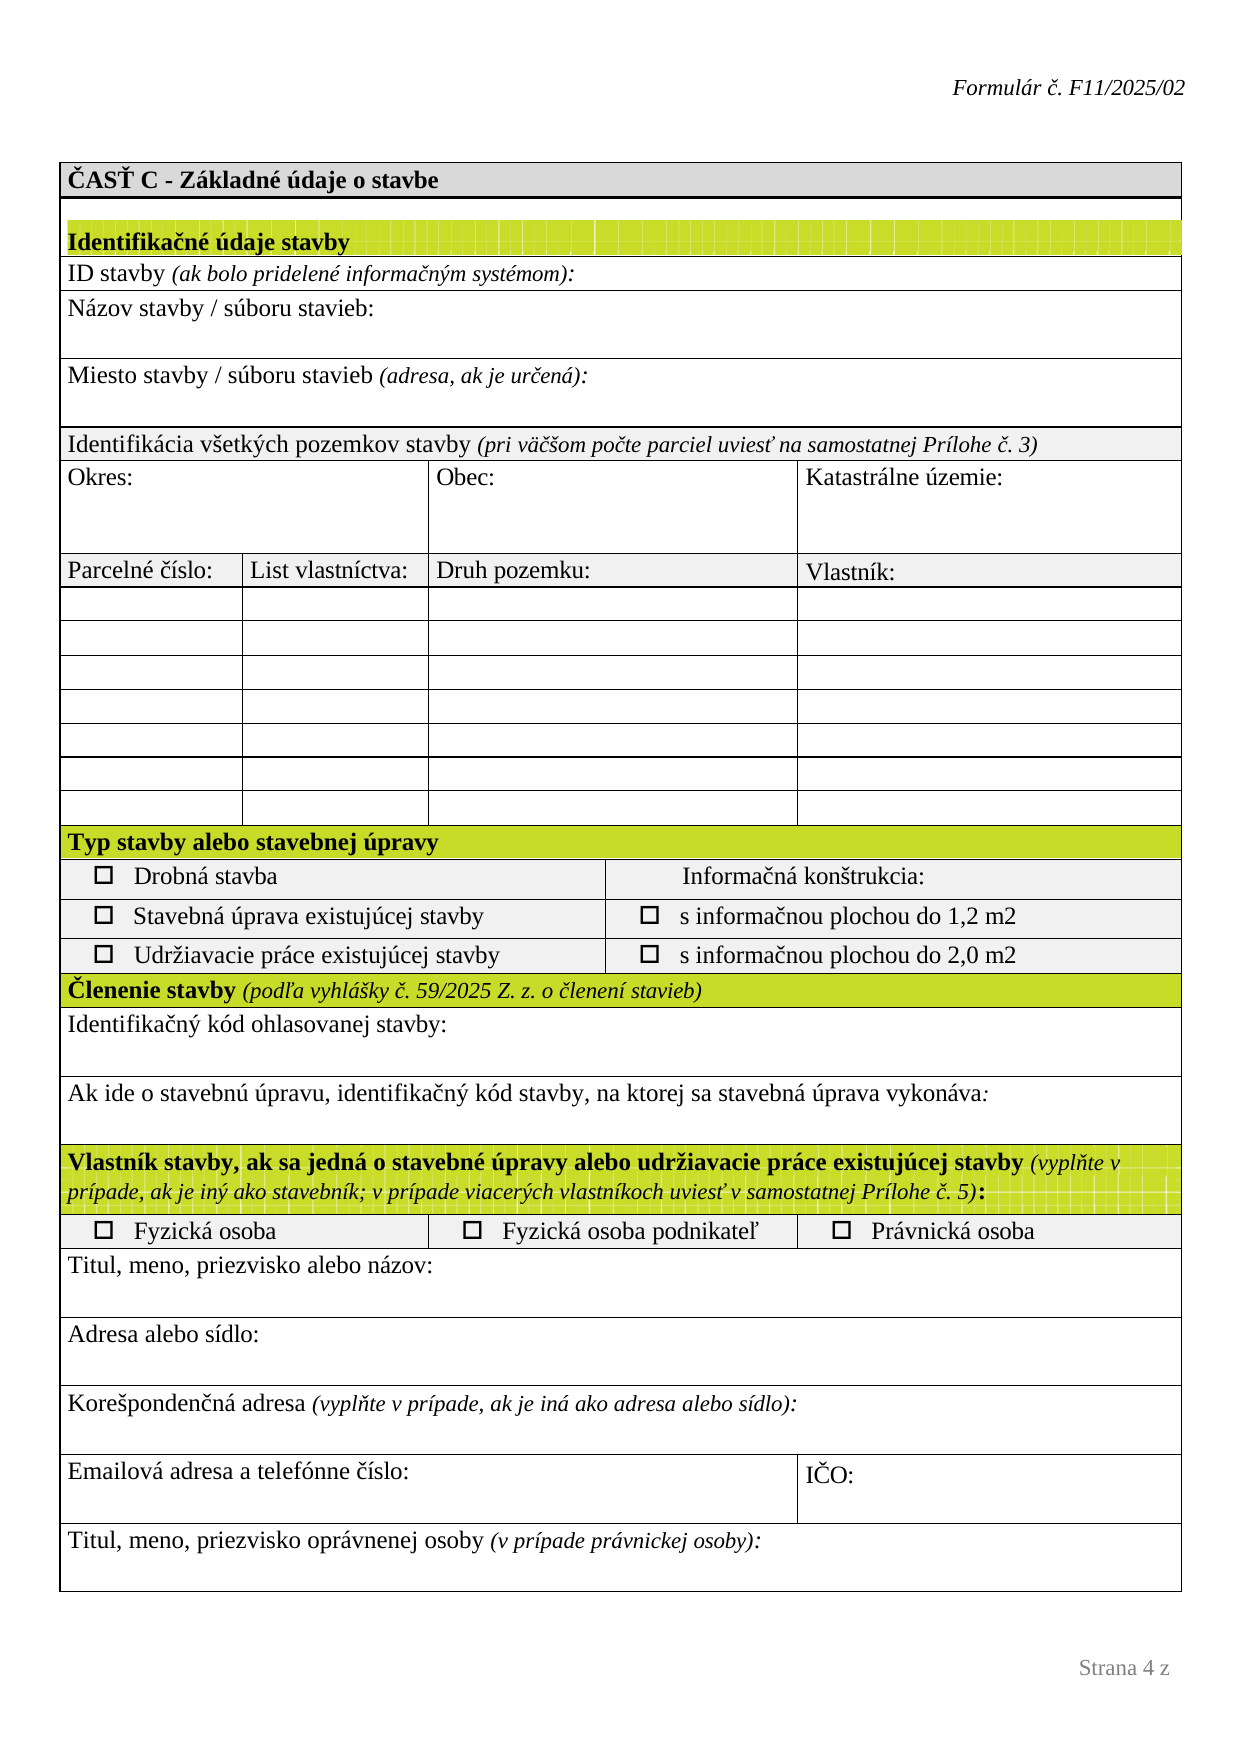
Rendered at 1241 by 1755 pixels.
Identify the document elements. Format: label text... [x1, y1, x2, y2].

table_cell  Stavebná úprava existujúcej stavby [61, 900, 605, 938]
table_cell [243, 791, 428, 824]
table_cell [243, 656, 428, 688]
table_cell [798, 690, 1181, 723]
table_cell Druh pozemku: [429, 554, 797, 586]
table_cell Miesto stavby / súboru stavieb (adresa, ak je určená): [61, 359, 1181, 426]
table_cell Titul, meno, priezvisko alebo názov: [61, 1249, 1181, 1317]
table_cell [798, 588, 1181, 620]
table_cell Vlastník: [798, 554, 1181, 586]
table_cell [61, 758, 242, 790]
table_cell Ak ide o stavebnú úpravu, identifikačný kód stavby, na ktorej sa stavebná úprava vykonáva: [61, 1077, 1181, 1144]
table_cell [61, 690, 242, 723]
table_cell [429, 621, 797, 654]
table_cell [798, 656, 1181, 688]
table_cell [61, 621, 242, 654]
table_cell [243, 588, 428, 620]
table_cell [429, 758, 797, 790]
table_cell [429, 791, 797, 824]
table_cell [798, 791, 1181, 824]
table_cell [61, 724, 242, 756]
table_cell [61, 656, 242, 688]
table_cell [429, 724, 797, 756]
table_cell [243, 724, 428, 756]
table_cell [798, 724, 1181, 756]
table_cell [243, 758, 428, 790]
table_cell [61, 588, 242, 620]
table_cell Identifikačný kód ohlasovanej stavby: [61, 1008, 1181, 1076]
table_cell IČO: [798, 1455, 1181, 1522]
table_cell Typ stavby alebo stavebnej úpravy [61, 826, 1181, 858]
table_cell [243, 621, 428, 654]
table_cell [61, 791, 242, 824]
table_cell  s informačnou plochou do 2,0 m2 [606, 939, 1181, 973]
table_cell [429, 656, 797, 688]
table_cell Emailová adresa a telefónne číslo: [61, 1455, 797, 1522]
table_cell [798, 621, 1181, 654]
table_cell Korešpondenčná adresa (vyplňte v prípade, ak je iná ako adresa alebo sídlo): [61, 1386, 1181, 1454]
table_cell Adresa alebo sídlo: [61, 1318, 1181, 1385]
table_header ČASŤ C - Základné údaje o stavbe [61, 163, 1181, 196]
table_cell Parcelné číslo: [61, 554, 242, 586]
table_cell [429, 588, 797, 620]
table_cell [243, 690, 428, 723]
table_cell Identifikačné údaje stavby [61, 199, 1181, 256]
table_cell  s informačnou plochou do 1,2 m2 [606, 900, 1181, 938]
table_cell [429, 690, 797, 723]
table_cell Titul, meno, priezvisko oprávnenej osoby (v prípade právnickej osoby): [61, 1524, 1181, 1591]
table_cell Katastrálne územie: [798, 461, 1181, 552]
table_cell Okres: [61, 461, 428, 552]
table_cell ID stavby (ak bolo pridelené informačným systémom): [61, 257, 1181, 290]
table_cell Identifikácia všetkých pozemkov stavby (pri väčšom počte parciel uviesť na samostatnej Prílohe č. 3) [61, 428, 1181, 460]
table_cell Obec: [429, 461, 797, 552]
table_cell Členenie stavby (podľa vyhlášky č. 59/2025 Z. z. o členení stavieb) [61, 974, 1181, 1007]
table_cell List vlastníctva: [243, 554, 428, 586]
table_cell Názov stavby / súboru stavieb: [61, 291, 1181, 358]
table_cell  Drobná stavba [61, 860, 605, 899]
table_cell  Právnická osoba [798, 1215, 1181, 1248]
table_cell [798, 758, 1181, 790]
table_cell  Fyzická osoba podnikateľ [429, 1215, 797, 1248]
table_cell  Fyzická osoba [61, 1215, 428, 1248]
table_cell  Udržiavacie práce existujúcej stavby [61, 939, 605, 973]
table_cell Informačná konštrukcia: [606, 860, 1181, 899]
